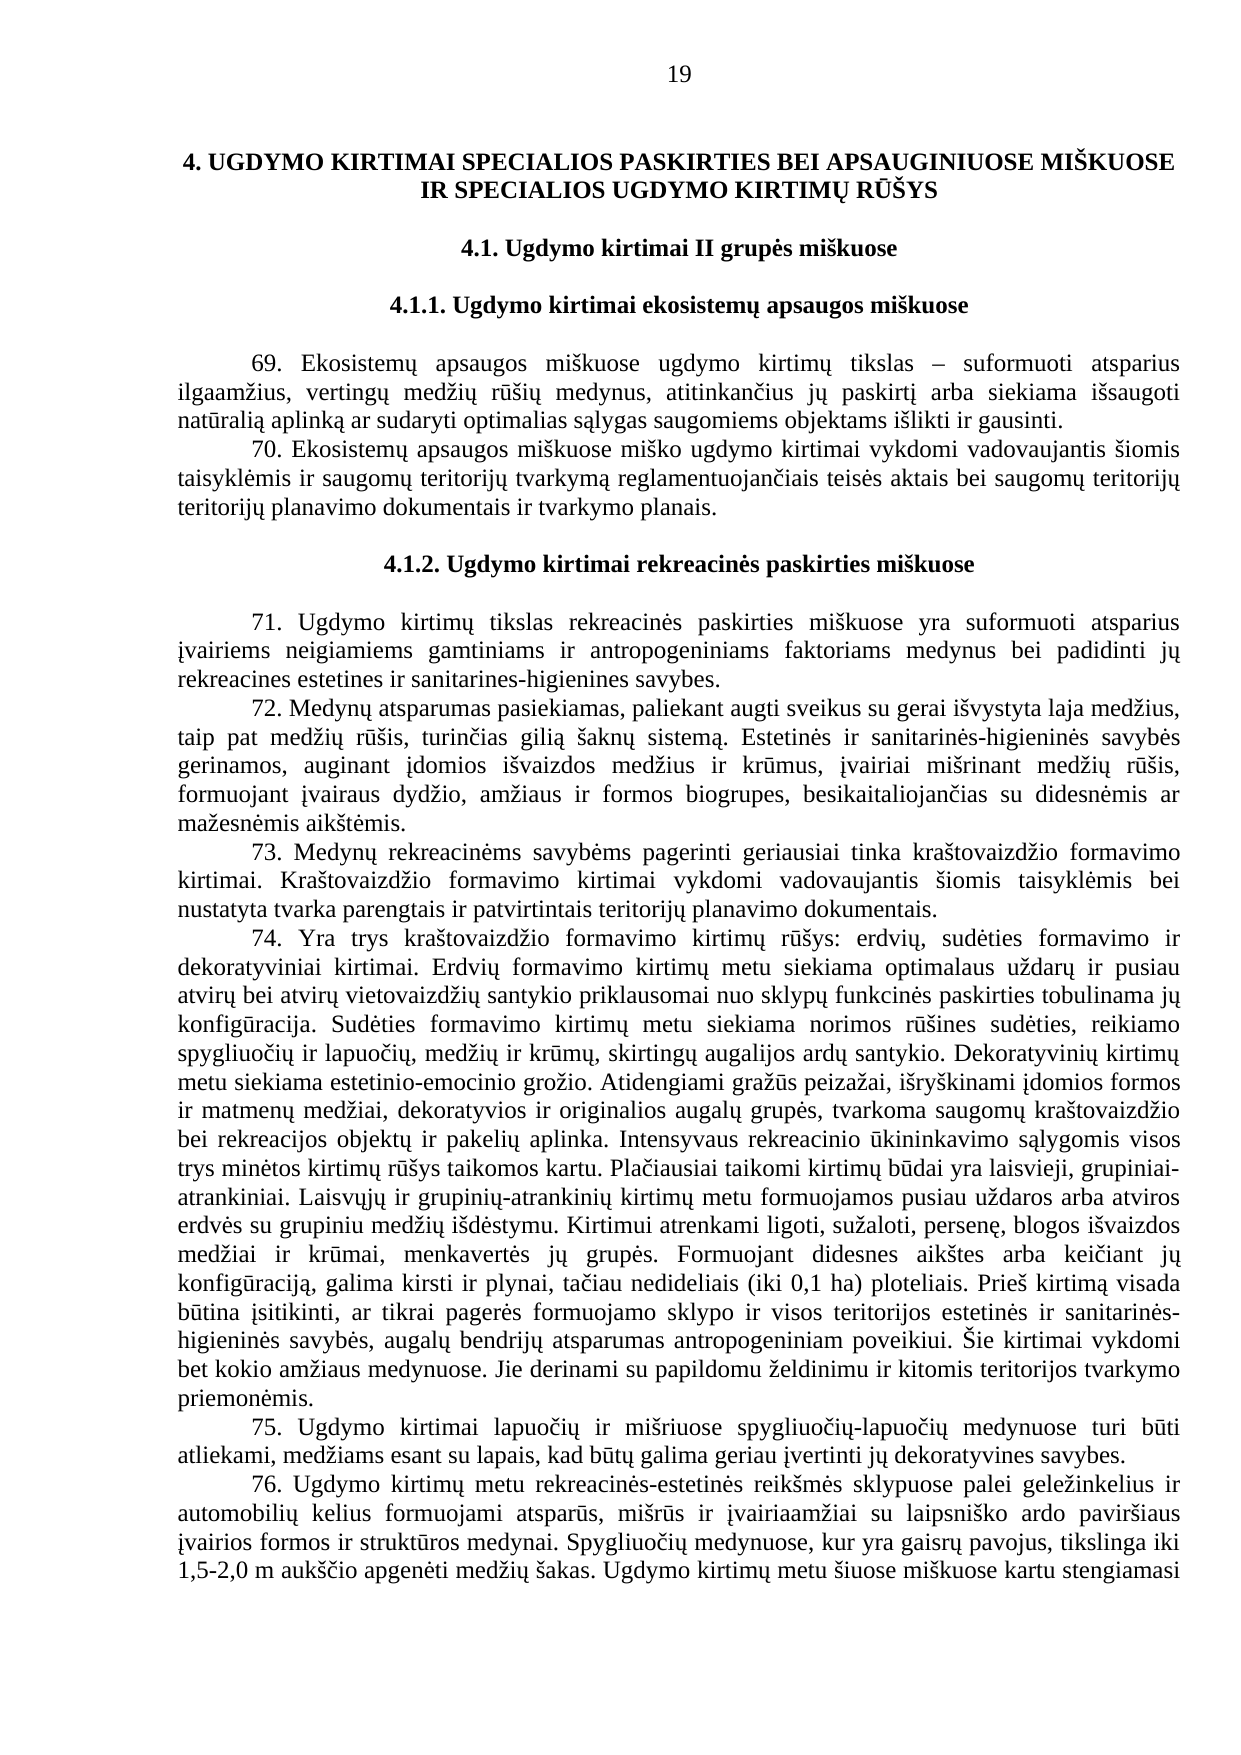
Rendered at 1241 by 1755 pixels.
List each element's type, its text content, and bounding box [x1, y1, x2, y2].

text 71. Ugdymo kirtimų tikslas rekreacinės paskirties miškuose yra suformuoti atsparius įvairiems neigiamiems gamtiniams ir antropogeniniams faktoriams medynus bei padidinti jų rekreacines estetines ir sanitarines-higienines savybes. [177, 607, 1181, 693]
text 72. Medynų atsparumas pasiekiamas, paliekant augti sveikus su gerai išvystyta laja medžius, taip pat medžių rūšis, turinčias gilią šaknų sistemą. Estetinės ir sanitarinės-higieninės savybės gerinamos, auginant įdomios išvaizdos medžius ir krūmus, įvairiai mišrinant medžių rūšis, formuojant įvairaus dydžio, amžiaus ir formos biogrupes, besikaitaliojančias su didesnėmis ar mažesnėmis aikštėmis. [177, 693, 1181, 837]
text 69. Ekosistemų apsaugos miškuose ugdymo kirtimų tikslas – suformuoti atsparius ilgaamžius, vertingų medžių rūšių medynus, atitinkančius jų paskirtį arba siekiama išsaugoti natūralią aplinką ar sudaryti optimalias sąlygas saugomiems objektams išlikti ir gausinti. [177, 348, 1181, 434]
text 73. Medynų rekreacinėms savybėms pagerinti geriausiai tinka kraštovaizdžio formavimo kirtimai. Kraštovaizdžio formavimo kirtimai vykdomi vadovaujantis šiomis taisyklėmis bei nustatyta tvarka parengtais ir patvirtintais teritorijų planavimo dokumentais. [177, 837, 1181, 923]
text 4.1. Ugdymo kirtimai II grupės miškuose [177, 233, 1181, 262]
text 74. Yra trys kraštovaizdžio formavimo kirtimų rūšys: erdvių, sudėties formavimo ir dekoratyviniai kirtimai. Erdvių formavimo kirtimų metu siekiama optimalaus uždarų ir pusiau atvirų bei atvirų vietovaizdžių santykio priklausomai nuo sklypų funkcinės paskirties tobulinama jų konfigūracija. Sudėties formavimo kirtimų metu siekiama norimos rūšines sudėties, reikiamo spygliuočių ir lapuočių, medžių ir krūmų, skirtingų augalijos ardų santykio. Dekoratyvinių kirtimų metu siekiama estetinio-emocinio grožio. Atidengiami gražūs peizažai, išryškinami įdomios formos ir matmenų medžiai, dekoratyvios ir originalios augalų grupės, tvarkoma saugomų kraštovaizdžio bei rekreacijos objektų ir pakelių aplinka. Intensyvaus rekreacinio ūkininkavimo sąlygomis visos trys minėtos kirtimų rūšys taikomos kartu. Plačiausiai taikomi kirtimų būdai yra laisvieji, grupiniai- atrankiniai. Laisvųjų ir grupinių-atrankinių kirtimų metu formuojamos pusiau uždaros arba atviros erdvės su grupiniu medžių išdėstymu. Kirtimui atrenkami ligoti, sužaloti, persenę, blogos išvaizdos medžiai ir krūmai, menkavertės jų grupės. Formuojant didesnes aikštes arba keičiant jų konfigūraciją, galima kirsti ir plynai, tačiau nedideliais (iki 0,1 ha) ploteliais. Prieš kirtimą visada būtina įsitikinti, ar tikrai pagerės formuojamo sklypo ir visos teritorijos estetinės ir sanitarinės-higieninės savybės, augalų bendrijų atsparumas antropogeniniam poveikiui. Šie kirtimai vykdomi bet kokio amžiaus medynuose. Jie derinami su papildomu želdinimu ir kitomis teritorijos tvarkymo priemonėmis. [177, 923, 1181, 1412]
text 4.1.2. Ugdymo kirtimai rekreacinės paskirties miškuose [177, 549, 1181, 578]
text 4.1.1. Ugdymo kirtimai ekosistemų apsaugos miškuose [177, 291, 1181, 319]
text 70. Ekosistemų apsaugos miškuose miško ugdymo kirtimai vykdomi vadovaujantis šiomis taisyklėmis ir saugomų teritorijų tvarkymą reglamentuojančiais teisės aktais bei saugomų teritorijų teritorijų planavimo dokumentais ir tvarkymo planais. [177, 434, 1181, 521]
text 76. Ugdymo kirtimų metu rekreacinės-estetinės reikšmės sklypuose palei geležinkelius ir automobilių kelius formuojami atsparūs, mišrūs ir įvairiaamžiai su laipsniško ardo paviršiaus įvairios formos ir struktūros medynai. Spygliuočių medynuose, kur yra gaisrų pavojus, tikslinga iki 1,5-2,0 m aukščio apgenėti medžių šakas. Ugdymo kirtimų metu šiuose miškuose kartu stengiamasi [177, 1469, 1181, 1584]
text 75. Ugdymo kirtimai lapuočių ir mišriuose spygliuočių-lapuočių medynuose turi būti atliekami, medžiams esant su lapais, kad būtų galima geriau įvertinti jų dekoratyvines savybes. [177, 1412, 1181, 1469]
text 4. UGDYMO KIRTIMAI SPECIALIOS PASKIRTIES BEI APSAUGINIUOSE MIŠKUOSE IR SPECIALIOS UGDYMO KIRTIMŲ RŪŠYS [177, 147, 1181, 204]
